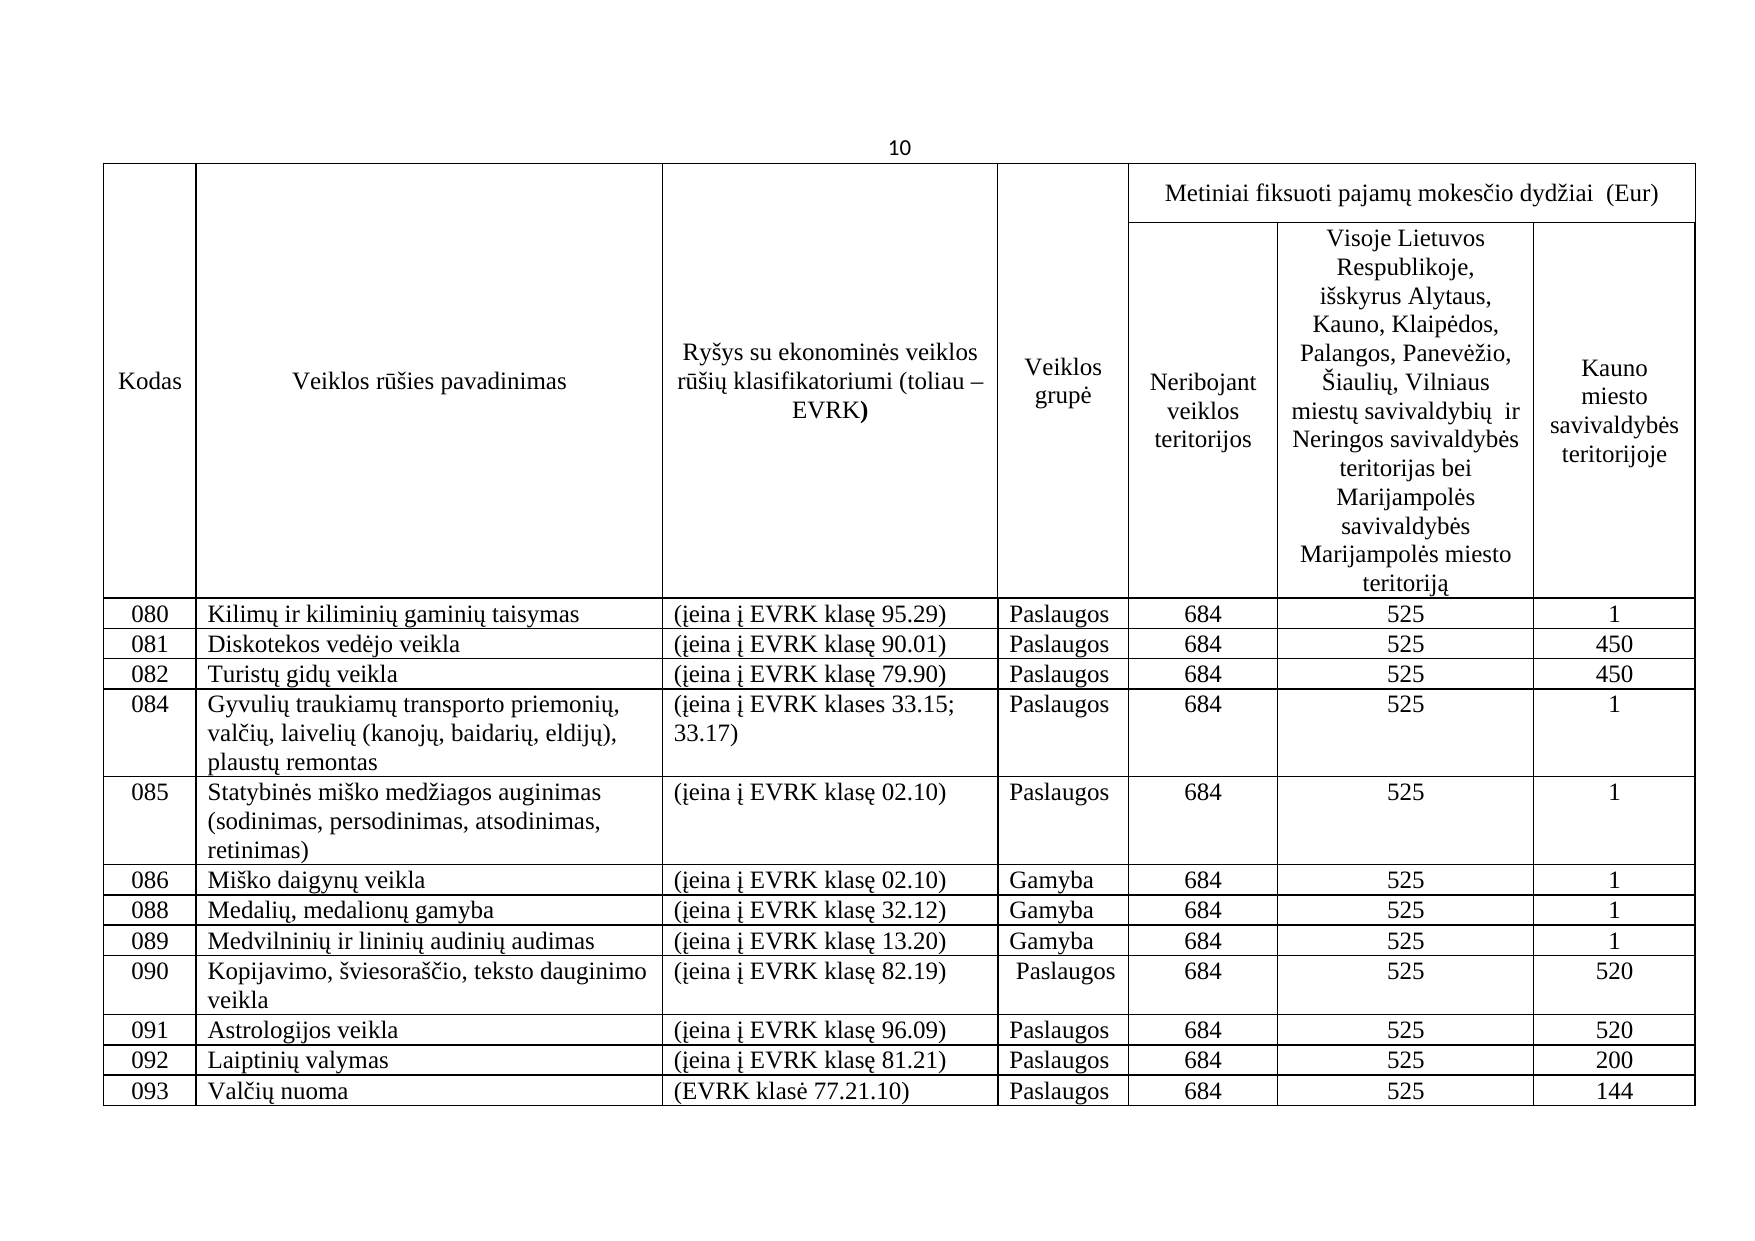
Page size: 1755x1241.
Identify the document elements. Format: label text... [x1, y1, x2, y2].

table_cell (įeina į EVRK klasę 02.10) [663, 865, 997, 894]
table_cell 1 [1534, 865, 1694, 894]
table_cell Paslaugos [999, 956, 1128, 1014]
table_cell 684 [1129, 777, 1277, 864]
table_cell Laiptinių valymas [197, 1046, 662, 1074]
table_cell 144 [1534, 1076, 1694, 1104]
table_cell 525 [1278, 956, 1533, 1014]
table_cell 525 [1278, 1076, 1533, 1104]
table_header Ryšys su ekonominės veiklos rūšių klasifikatoriumi (toliau – EVRK) [663, 164, 997, 597]
table_cell 1 [1534, 777, 1694, 864]
table_cell (įeina į EVRK klasę 95.29) [663, 599, 997, 627]
table_cell (įeina į EVRK klasę 79.90) [663, 659, 997, 688]
table_cell 525 [1278, 926, 1533, 954]
table_cell (EVRK klasė 77.21.10) [663, 1076, 997, 1104]
table_cell Turistų gidų veikla [197, 659, 662, 688]
table_cell 082 [104, 659, 195, 688]
table_cell 684 [1129, 896, 1277, 924]
table_cell 081 [104, 629, 195, 658]
table_cell 088 [104, 896, 195, 924]
table_cell Paslaugos [999, 1015, 1128, 1044]
table_cell (įeina į EVRK klasę 02.10) [663, 777, 997, 864]
table_cell Astrologijos veikla [197, 1015, 662, 1044]
table_cell Statybinės miško medžiagos auginimas (sodinimas, persodinimas, atsodinimas, retinimas) [197, 777, 662, 864]
table_cell 090 [104, 956, 195, 1014]
table_cell Medvilninių ir lininių audinių audimas [197, 926, 662, 954]
table_header Veiklos grupė [998, 164, 1128, 597]
table_cell (įeina į EVRK klasę 13.20) [663, 926, 997, 954]
table_cell Neribojant veiklos teritorijos [1129, 223, 1277, 597]
table_cell 525 [1278, 690, 1533, 776]
table_header Veiklos rūšies pavadinimas [197, 164, 662, 597]
table_cell 684 [1129, 1015, 1277, 1044]
table_cell 525 [1278, 599, 1533, 627]
table_cell Paslaugos [999, 1076, 1128, 1104]
table_cell 086 [104, 865, 195, 894]
table_cell Gyvulių traukiamų transporto priemonių, valčių, laivelių (kanojų, baidarių, eldijų), plaustų remontas [197, 690, 662, 776]
table_cell 525 [1278, 1015, 1533, 1044]
table_cell 1 [1534, 599, 1694, 627]
table_cell Gamyba [999, 865, 1128, 894]
table_cell 684 [1129, 629, 1277, 658]
table_cell (įeina į EVRK klases 33.15; 33.17) [663, 690, 997, 776]
table_cell 520 [1534, 1015, 1694, 1044]
table_cell Kauno miesto savivaldybės teritorijoje [1534, 223, 1694, 597]
table_cell Gamyba [999, 926, 1128, 954]
table_cell Gamyba [999, 896, 1128, 924]
table_cell Paslaugos [999, 659, 1128, 688]
table_cell 080 [104, 599, 195, 627]
table_cell 684 [1129, 599, 1277, 627]
table_cell Paslaugos [999, 1046, 1128, 1074]
table_cell 525 [1278, 629, 1533, 658]
table_cell 525 [1278, 865, 1533, 894]
table_cell 520 [1534, 956, 1694, 1014]
table_cell Diskotekos vedėjo veikla [197, 629, 662, 658]
table_cell 1 [1534, 926, 1694, 954]
table_cell 450 [1534, 629, 1694, 658]
table_cell 092 [104, 1046, 195, 1074]
table_cell Kilimų ir kiliminių gaminių taisymas [197, 599, 662, 627]
table_cell (įeina į EVRK klasę 96.09) [663, 1015, 997, 1044]
table_cell (įeina į EVRK klasę 81.21) [663, 1046, 997, 1074]
table_cell 089 [104, 926, 195, 954]
table_cell 684 [1129, 659, 1277, 688]
table_cell 084 [104, 690, 195, 776]
table_cell Paslaugos [999, 777, 1128, 864]
table_cell 684 [1129, 690, 1277, 776]
table_cell 1 [1534, 896, 1694, 924]
table_cell Valčių nuoma [197, 1076, 662, 1104]
table_cell (įeina į EVRK klasę 32.12) [663, 896, 997, 924]
table_cell 684 [1129, 1046, 1277, 1074]
table_cell 525 [1278, 777, 1533, 864]
table_cell Medalių, medalionų gamyba [197, 896, 662, 924]
table_header Kodas [104, 164, 195, 597]
table_header Metiniai fiksuoti pajamų mokesčio dydžiai (Eur) [1129, 164, 1695, 222]
table_cell Paslaugos [999, 629, 1128, 658]
table_cell 093 [104, 1076, 195, 1104]
table_cell 684 [1129, 956, 1277, 1014]
table_cell 200 [1534, 1046, 1694, 1074]
table_cell Visoje Lietuvos Respublikoje, išskyrus Alytaus, Kauno, Klaipėdos, Palangos, Panevėžio, Šiaulių, Vilniaus miestų savivaldybių ir Neringos savivaldybės teritorijas bei Marijampolės savivaldybės Marijampolės miesto teritoriją [1278, 223, 1533, 597]
table_cell Kopijavimo, šviesoraščio, teksto dauginimo veikla [197, 956, 662, 1014]
table_cell (įeina į EVRK klasę 82.19) [663, 956, 997, 1014]
table_cell (įeina į EVRK klasę 90.01) [663, 629, 997, 658]
table_cell 091 [104, 1015, 195, 1044]
table_cell Miško daigynų veikla [197, 865, 662, 894]
table_cell Paslaugos [999, 599, 1128, 627]
table_cell 1 [1534, 690, 1694, 776]
table_cell 085 [104, 777, 195, 864]
table_cell 450 [1534, 659, 1694, 688]
table_cell 684 [1129, 1076, 1277, 1104]
table_cell 525 [1278, 1046, 1533, 1074]
table_cell 525 [1278, 896, 1533, 924]
table_cell Paslaugos [999, 690, 1128, 776]
table_cell 684 [1129, 865, 1277, 894]
table_cell 525 [1278, 659, 1533, 688]
table_cell 684 [1129, 926, 1277, 954]
